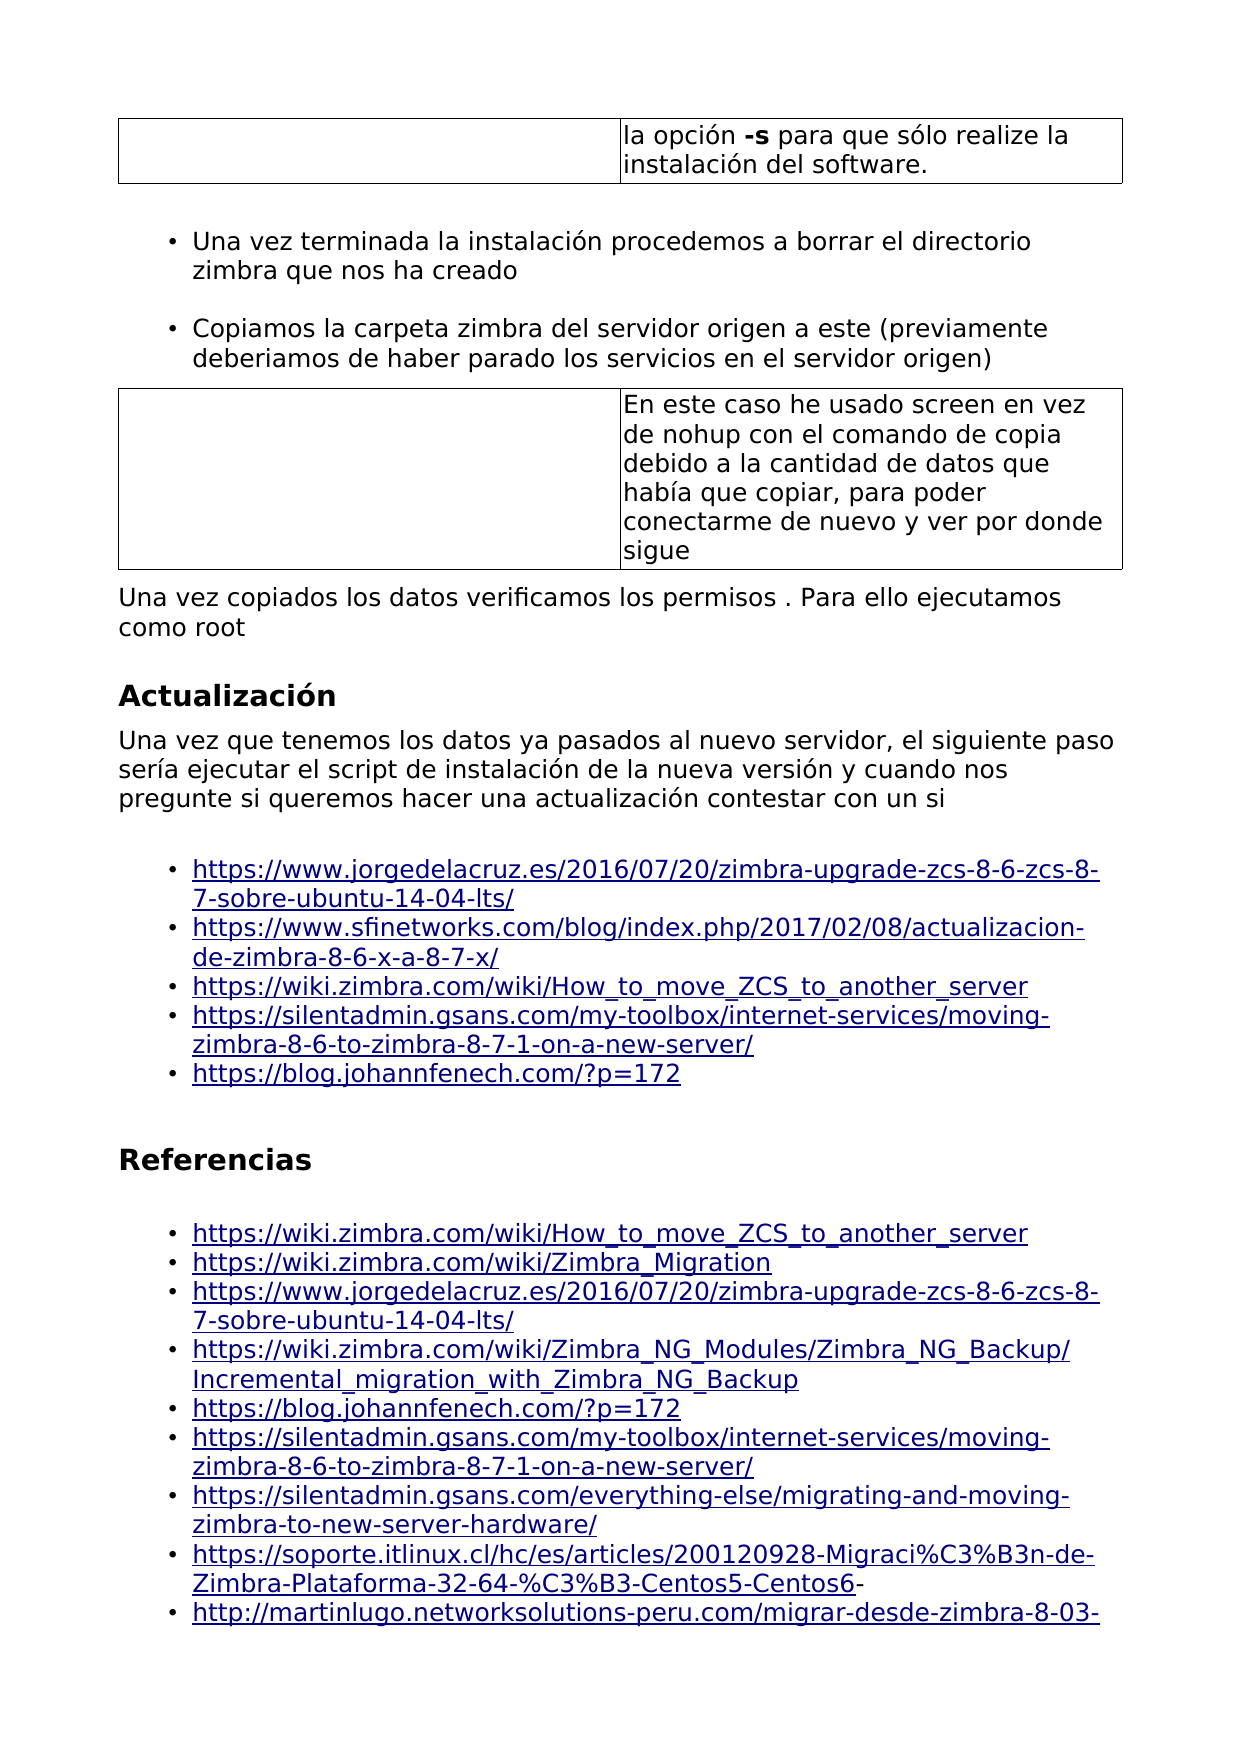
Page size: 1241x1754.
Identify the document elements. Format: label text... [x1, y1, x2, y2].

list https://silentadmin.gsans.com/everything-else/migrating-and-moving-zimbra-to-new-server-hardware/ [177, 1482, 1122, 1540]
list https://wiki.zimbra.com/wiki/Zimbra_NG_Modules/Zimbra_NG_Backup/Incremental_migration_with_Zimbra_NG_Backup [177, 1336, 1122, 1394]
list https://soporte.itlinux.cl/hc/es/articles/200120928-Migraci%C3%B3n-de-Zimbra-Plataforma-32-64-%C3%B3-Centos5-Centos6- [177, 1540, 1122, 1598]
text Una vez que tenemos los datos ya pasados al nuevo servidor, el siguiente paso sería ejecutar el script de instalación de la nueva versión y cuando nos pregunte si queremos hacer una actualización contestar con un si [118, 726, 1122, 813]
list https://blog.johannfenech.com/?p=172 [177, 1059, 1122, 1089]
list https://silentadmin.gsans.com/my-toolbox/internet-services/moving-zimbra-8-6-to-zimbra-8-7-1-on-a-new-server/ [177, 1423, 1122, 1482]
table_header En este caso he usado screen en vez de nohup con el comando de copia debido a la cantidad de datos que había que copiar, para poder conectarme de nuevo y ver por donde sigue [621, 389, 1122, 569]
list https://wiki.zimbra.com/wiki/Zimbra_Migration [177, 1248, 1122, 1277]
list https://wiki.zimbra.com/wiki/How_to_move_ZCS_to_another_server [177, 972, 1122, 1001]
subtitle Referencias [118, 1143, 1122, 1177]
list https://blog.johannfenech.com/?p=172 [177, 1394, 1122, 1423]
list https://www.sfinetworks.com/blog/index.php/2017/02/08/actualizacion-de-zimbra-8-6-x-a-8-7-x/ [177, 914, 1122, 972]
list https://silentadmin.gsans.com/my-toolbox/internet-services/moving-zimbra-8-6-to-zimbra-8-7-1-on-a-new-server/ [177, 1001, 1122, 1059]
text Una vez copiados los datos verificamos los permisos . Para ello ejecutamos como root [118, 583, 1122, 642]
list Una vez terminada la instalación procedemos a borrar el directorio zimbra que nos ha creado [177, 227, 1122, 285]
list http://martinlugo.networksolutions-peru.com/migrar-desde-zimbra-8-03- [177, 1598, 1122, 1627]
list Copiamos la carpeta zimbra del servidor origen a este (previamente deberiamos de haber parado los servicios en el servidor origen) [177, 314, 1122, 373]
table_header [119, 389, 620, 569]
subtitle Actualización [118, 679, 1122, 713]
list https://www.jorgedelacruz.es/2016/07/20/zimbra-upgrade-zcs-8-6-zcs-8-7-sobre-ubuntu-14-04-lts/ [177, 855, 1122, 914]
table_header la opción -s para que sólo realize la instalación del software. [621, 119, 1122, 182]
list https://www.jorgedelacruz.es/2016/07/20/zimbra-upgrade-zcs-8-6-zcs-8-7-sobre-ubuntu-14-04-lts/ [177, 1277, 1122, 1336]
list https://wiki.zimbra.com/wiki/How_to_move_ZCS_to_another_server [177, 1219, 1122, 1248]
table_header [119, 119, 620, 182]
